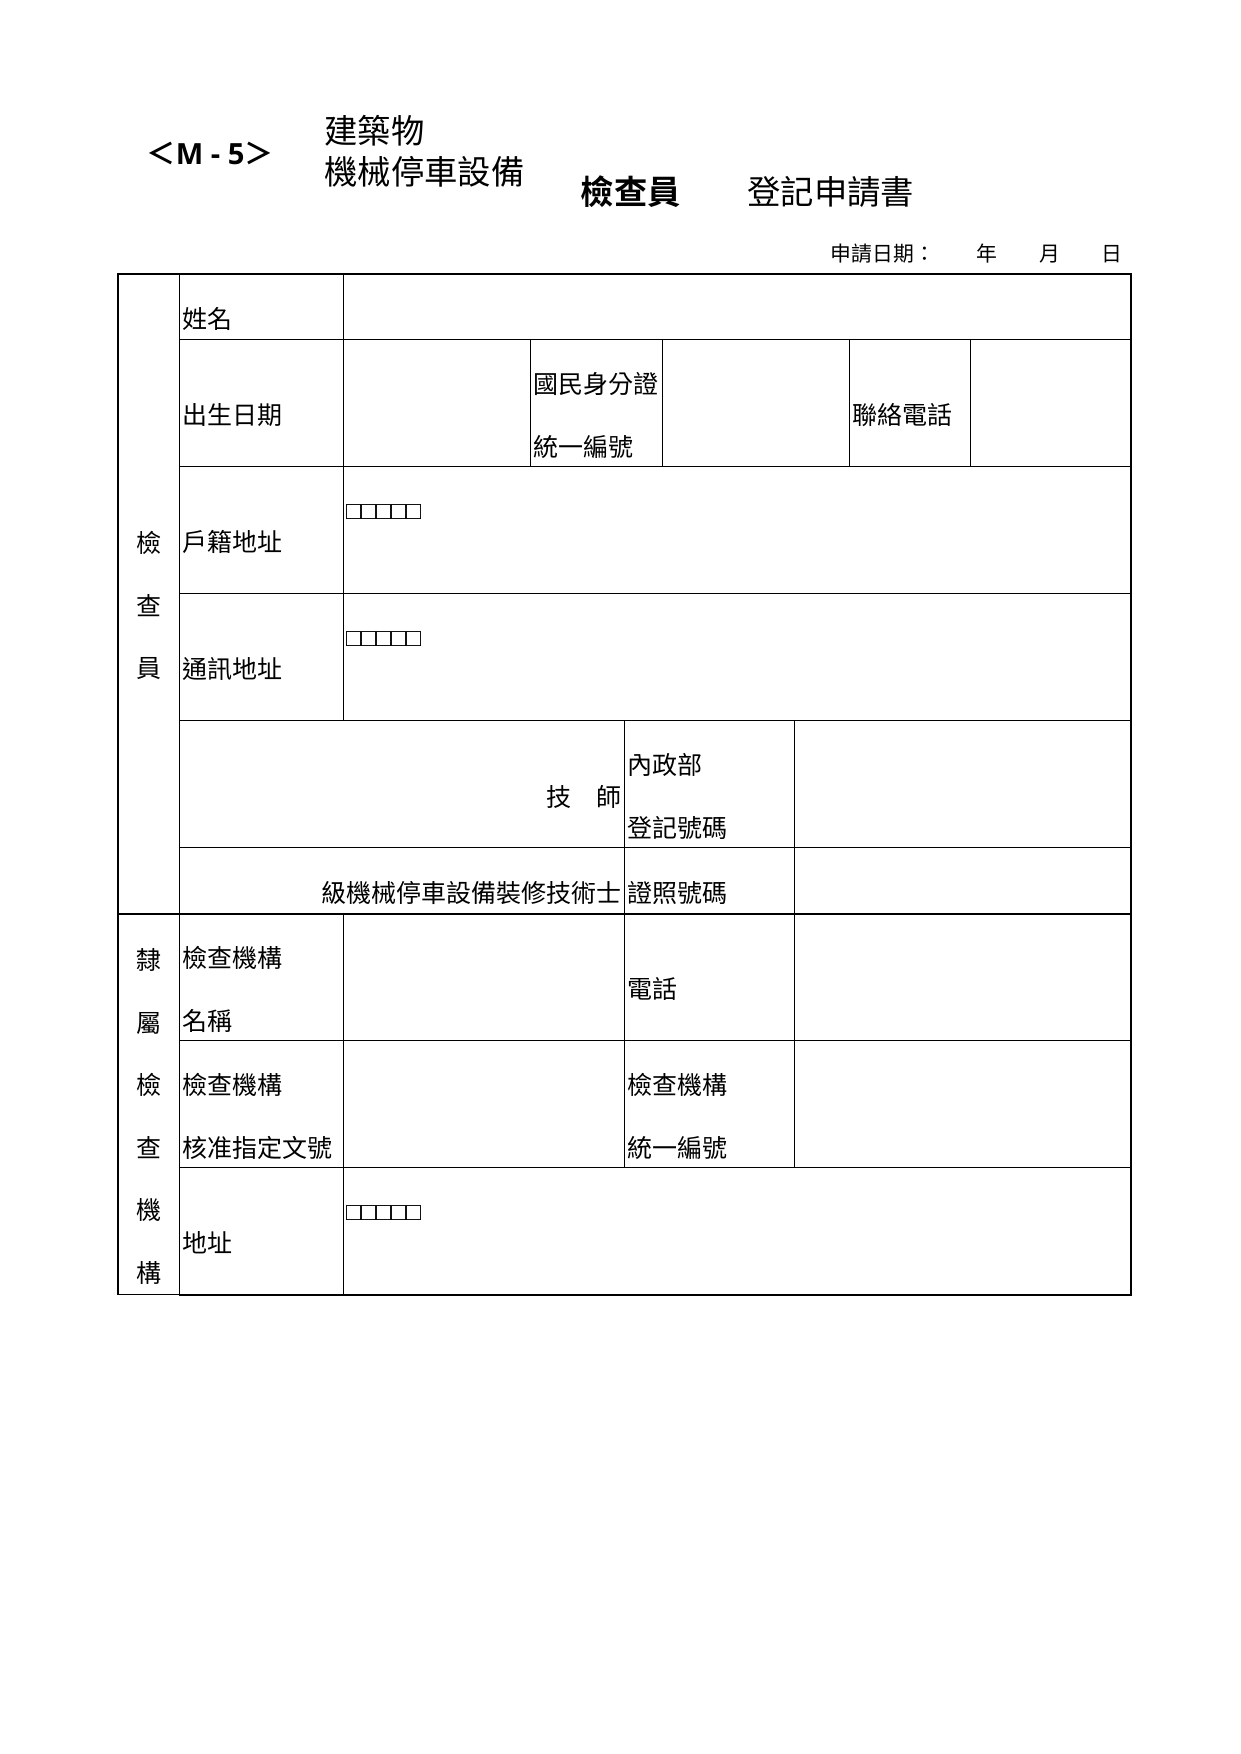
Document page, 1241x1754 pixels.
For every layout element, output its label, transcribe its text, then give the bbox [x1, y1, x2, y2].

table_header [344, 275, 1130, 339]
table_cell 級機械停車設備裝修技術士 [180, 848, 624, 913]
table_cell 技 師 [180, 721, 624, 847]
text ＜M - 5＞ [146, 131, 312, 172]
table_cell [795, 915, 1130, 1040]
table_cell 檢查機構 統一編號 [625, 1041, 794, 1167]
table_cell □□□□□ [344, 467, 1130, 593]
table_header 姓名 [180, 275, 343, 339]
table_cell [344, 340, 530, 466]
table_cell 國民身分證 統一編號 [531, 340, 662, 466]
table_cell 地址 [180, 1168, 343, 1294]
table_cell 出生日期 [180, 340, 343, 466]
table_cell 證照號碼 [625, 848, 794, 913]
table_cell 檢查機構 核准指定文號 [180, 1041, 343, 1167]
table_cell [344, 915, 624, 1040]
table_cell 內政部 登記號碼 [625, 721, 794, 847]
table_cell 通訊地址 [180, 594, 343, 720]
text 建築物 [324, 110, 531, 151]
text 機械停車設備 [324, 151, 531, 193]
table_header 檢查員 [119, 275, 179, 913]
table_cell 戶籍地址 [180, 467, 343, 593]
table_cell [795, 848, 1130, 913]
text 檢查員 登記申請書 [531, 148, 1122, 211]
table_cell [795, 1041, 1130, 1167]
table_cell 隸屬檢查機構 [119, 915, 179, 1294]
table_cell 檢查機構 名稱 [180, 915, 343, 1040]
table_cell [344, 1041, 624, 1167]
table_cell [663, 340, 849, 466]
table_cell [795, 721, 1130, 847]
table_cell 聯絡電話 [850, 340, 970, 466]
table_cell □□□□□ [344, 594, 1130, 720]
table_cell [971, 340, 1130, 466]
table_cell □□□□□ [344, 1168, 1130, 1294]
table_cell 電話 [625, 915, 794, 1040]
text 申請日期： 年 月 日 [531, 211, 1122, 273]
